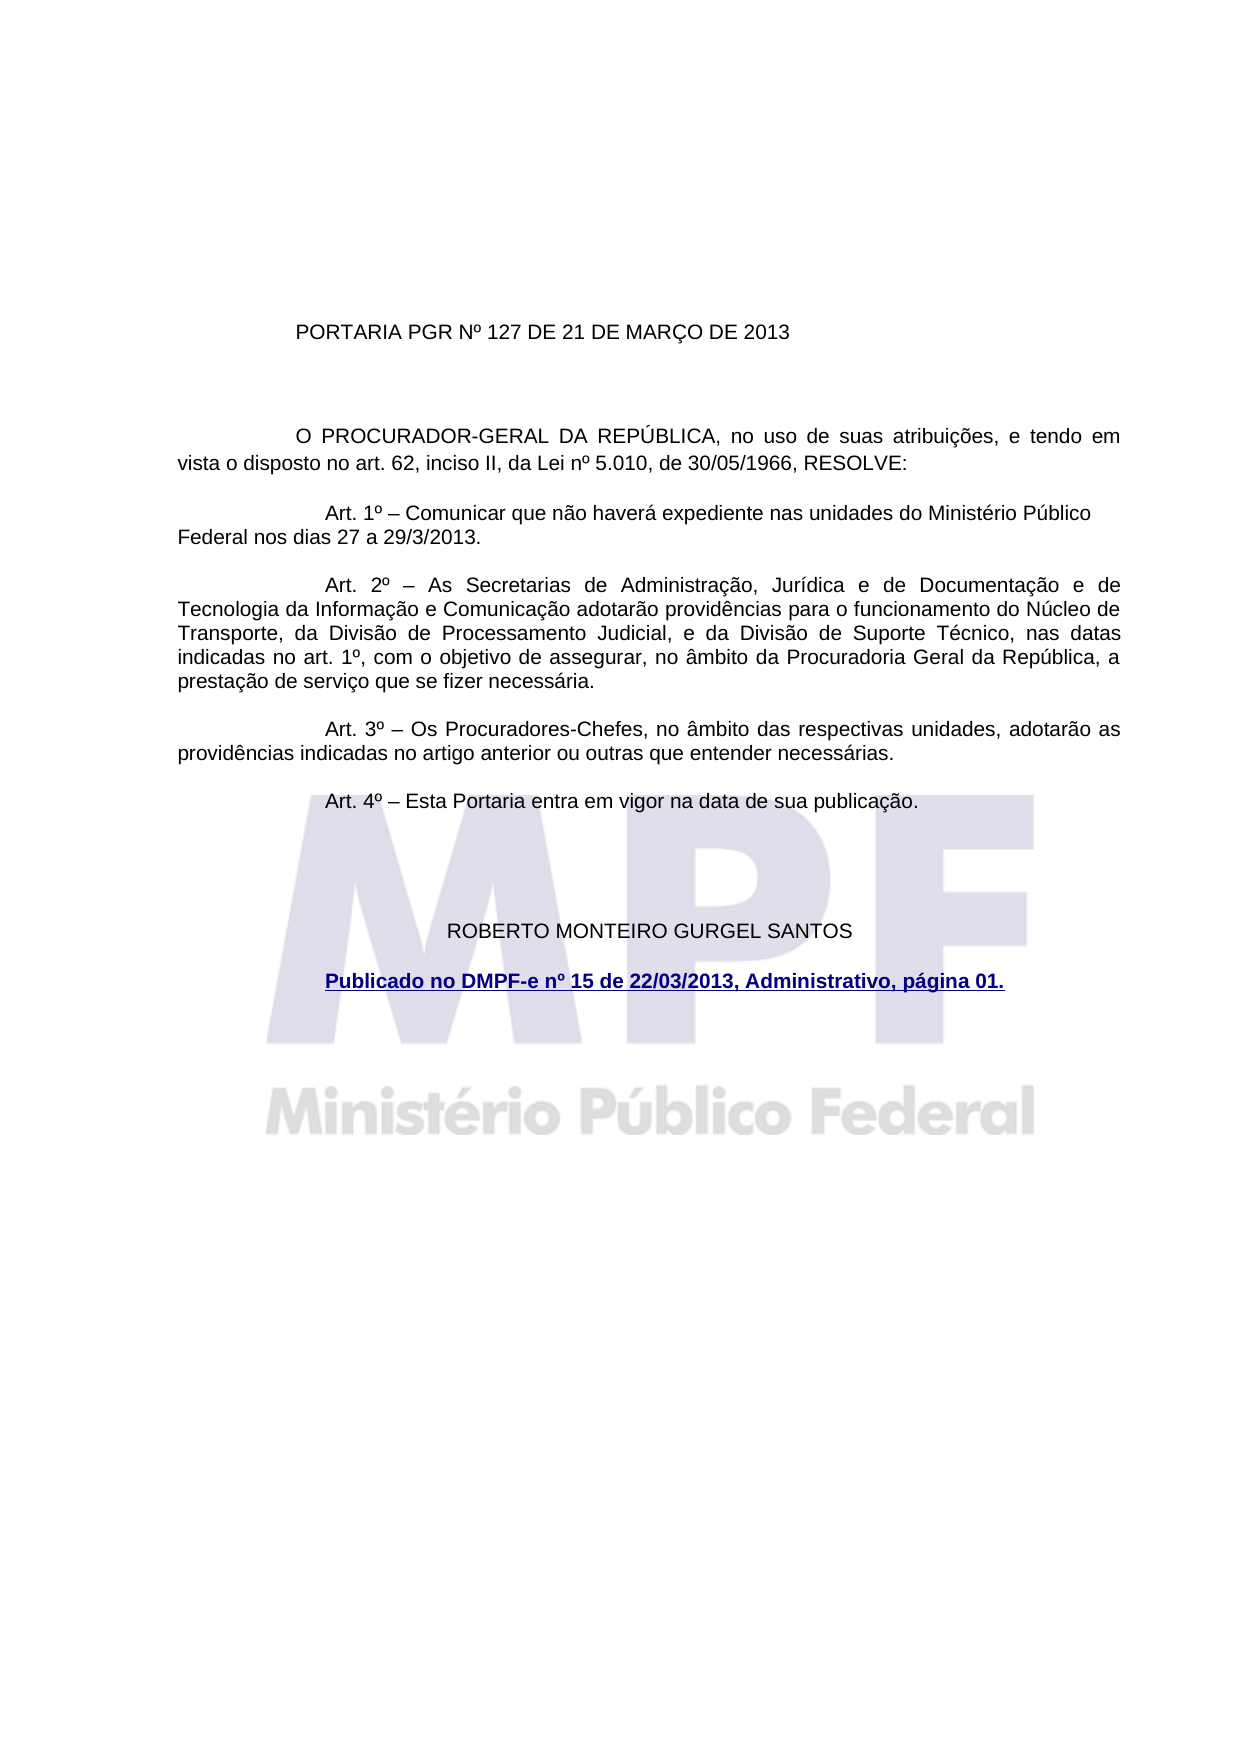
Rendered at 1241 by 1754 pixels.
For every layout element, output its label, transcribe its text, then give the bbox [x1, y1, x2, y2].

text Publicado no DMPF-e nº 15 de 22/03/2013, Administrativo, página 01. [177, 969, 1122, 993]
text O PROCURADOR-GERAL DA REPÚBLICA, no uso de suas atribuições, e tendo em vista o disposto no art. 62, inciso II, da Lei nº 5.010, de 30/05/1966, RESOLVE: [177, 422, 1122, 476]
text Art. 2º – As Secretarias de Administração, Jurídica e de Documentação e de Tecnologia da Informação e Comunicação adotarão providências para o funcionamento do Núcleo de Transporte, da Divisão de Processamento Judicial, e da Divisão de Suporte Técnico, nas datas indicadas no art. 1º, com o objetivo de assegurar, no âmbito da Procuradoria Geral da República, a prestação de serviço que se fizer necessária. [177, 573, 1122, 693]
text PORTARIA PGR Nº 127 DE 21 DE MARÇO DE 2013 [177, 318, 1122, 345]
text Art. 3º – Os Procuradores-Chefes, no âmbito das respectivas unidades, adotarão as providências indicadas no artigo anterior ou outras que entender necessárias. [177, 717, 1122, 765]
text ROBERTO MONTEIRO GURGEL SANTOS [177, 917, 1122, 944]
picture [266, 944, 1034, 969]
text Art. 1º – Comunicar que não haverá expediente nas unidades do Ministério Público Federal nos dias 27 a 29/3/2013. [177, 501, 1122, 549]
text Art. 4º – Esta Portaria entra em vigor na data de sua publicação. [177, 789, 1122, 813]
picture [266, 813, 1034, 917]
picture [266, 993, 1034, 1136]
